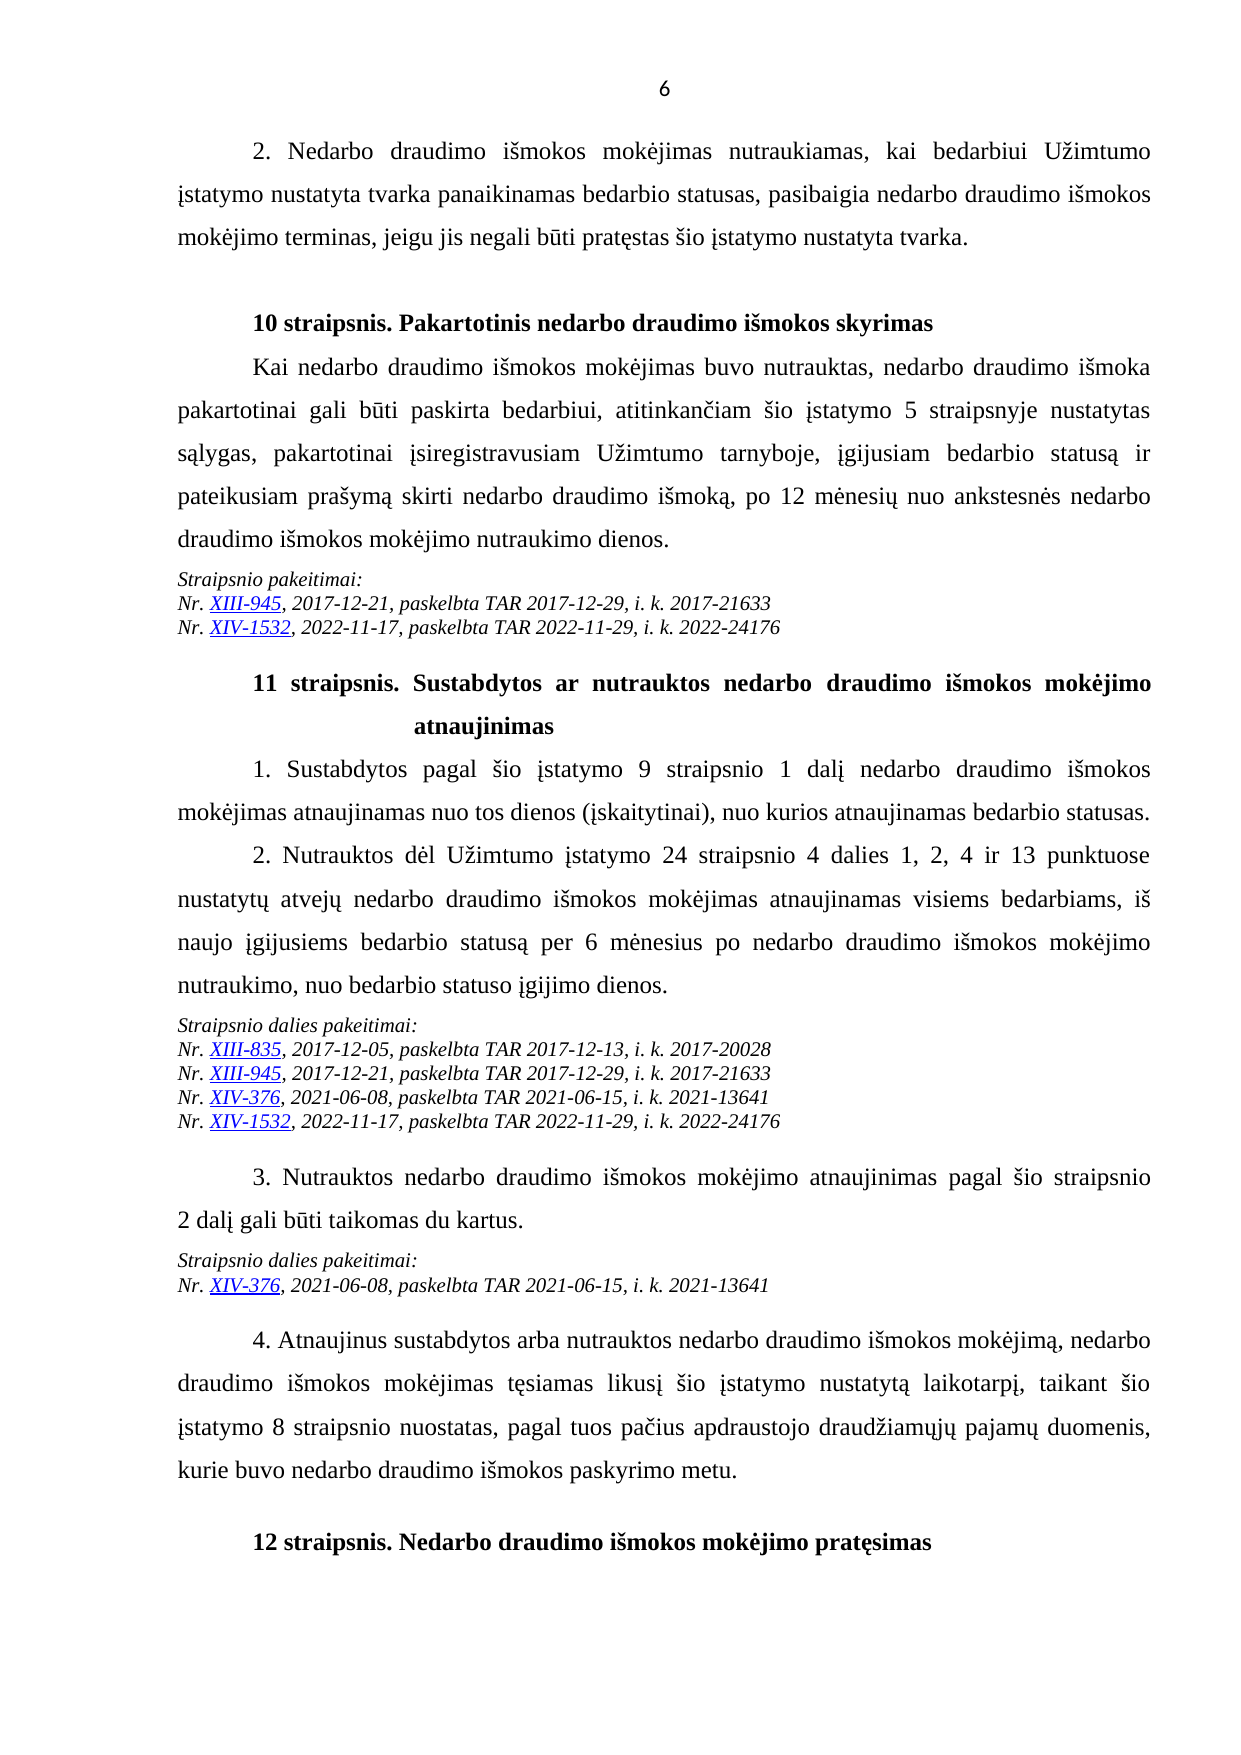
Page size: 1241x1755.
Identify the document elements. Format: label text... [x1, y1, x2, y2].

text 1. Sustabdytos pagal šio įstatymo 9 straipsnio 1 dalį nedarbo draudimo išmokos mokėjimas atnaujinamas nuo tos dienos (įskaitytinai), nuo kurios atnaujinamas bedarbio statusas. [177, 754, 1152, 826]
text Nr. XIV-376, 2021-06-08, paskelbta TAR 2021-06-15, i. k. 2021-13641 [177, 1085, 1152, 1109]
text 2. Nutrauktos dėl Užimtumo įstatymo 24 straipsnio 4 dalies 1, 2, 4 ir 13 punktuose nustatytų atvejų nedarbo draudimo išmokos mokėjimas atnaujinamas visiems bedarbiams, iš naujo įgijusiems bedarbio statusą per 6 mėnesius po nedarbo draudimo išmokos mokėjimo nutraukimo, nuo bedarbio statuso įgijimo dienos. [177, 841, 1152, 999]
text Nr. XIII-945, 2017-12-21, paskelbta TAR 2017-12-29, i. k. 2017-21633 [177, 591, 1152, 615]
text 3. Nutrauktos nedarbo draudimo išmokos mokėjimo atnaujinimas pagal šio straipsnio 2 dalį gali būti taikomas du kartus. [177, 1162, 1152, 1234]
text Straipsnio dalies pakeitimai: [177, 1013, 1152, 1037]
text Kai nedarbo draudimo išmokos mokėjimas buvo nutrauktas, nedarbo draudimo išmoka pakartotinai gali būti paskirta bedarbiui, atitinkančiam šio įstatymo 5 straipsnyje nustatytas sąlygas, pakartotinai įsiregistravusiam Užimtumo tarnyboje, įgijusiam bedarbio statusą ir pateikusiam prašymą skirti nedarbo draudimo išmoką, po 12 mėnesių nuo ankstesnės nedarbo draudimo išmokos mokėjimo nutraukimo dienos. [177, 352, 1152, 553]
text Nr. XIII-945, 2017-12-21, paskelbta TAR 2017-12-29, i. k. 2017-21633 [177, 1061, 1152, 1085]
text 2. Nedarbo draudimo išmokos mokėjimas nutraukiamas, kai bedarbiui Užimtumo įstatymo nustatyta tvarka panaikinamas bedarbio statusas, pasibaigia nedarbo draudimo išmokos mokėjimo terminas, jeigu jis negali būti pratęstas šio įstatymo nustatyta tvarka. [177, 136, 1152, 251]
text Nr. XIV-376, 2021-06-08, paskelbta TAR 2021-06-15, i. k. 2021-13641 [177, 1272, 1152, 1297]
text Nr. XIII-835, 2017-12-05, paskelbta TAR 2017-12-13, i. k. 2017-20028 [177, 1037, 1152, 1061]
text 4. Atnaujinus sustabdytos arba nutrauktos nedarbo draudimo išmokos mokėjimą, nedarbo draudimo išmokos mokėjimas tęsiamas likusį šio įstatymo nustatytą laikotarpį, taikant šio įstatymo 8 straipsnio nuostatas, pagal tuos pačius apdraustojo draudžiamųjų pajamų duomenis, kurie buvo nedarbo draudimo išmokos paskyrimo metu. [177, 1325, 1152, 1483]
text 12 straipsnis. Nedarbo draudimo išmokos mokėjimo pratęsimas [177, 1527, 1152, 1555]
text Straipsnio pakeitimai: [177, 567, 1152, 591]
text 11 straipsnis. Sustabdytos ar nutrauktos nedarbo draudimo išmokos mokėjimo atnaujinimas [252, 668, 1152, 740]
text Nr. XIV-1532, 2022-11-17, paskelbta TAR 2022-11-29, i. k. 2022-24176 [177, 1109, 1152, 1133]
text 10 straipsnis. Pakartotinis nedarbo draudimo išmokos skyrimas [177, 308, 1152, 337]
text Nr. XIV-1532, 2022-11-17, paskelbta TAR 2022-11-29, i. k. 2022-24176 [177, 615, 1152, 639]
text Straipsnio dalies pakeitimai: [177, 1248, 1152, 1272]
